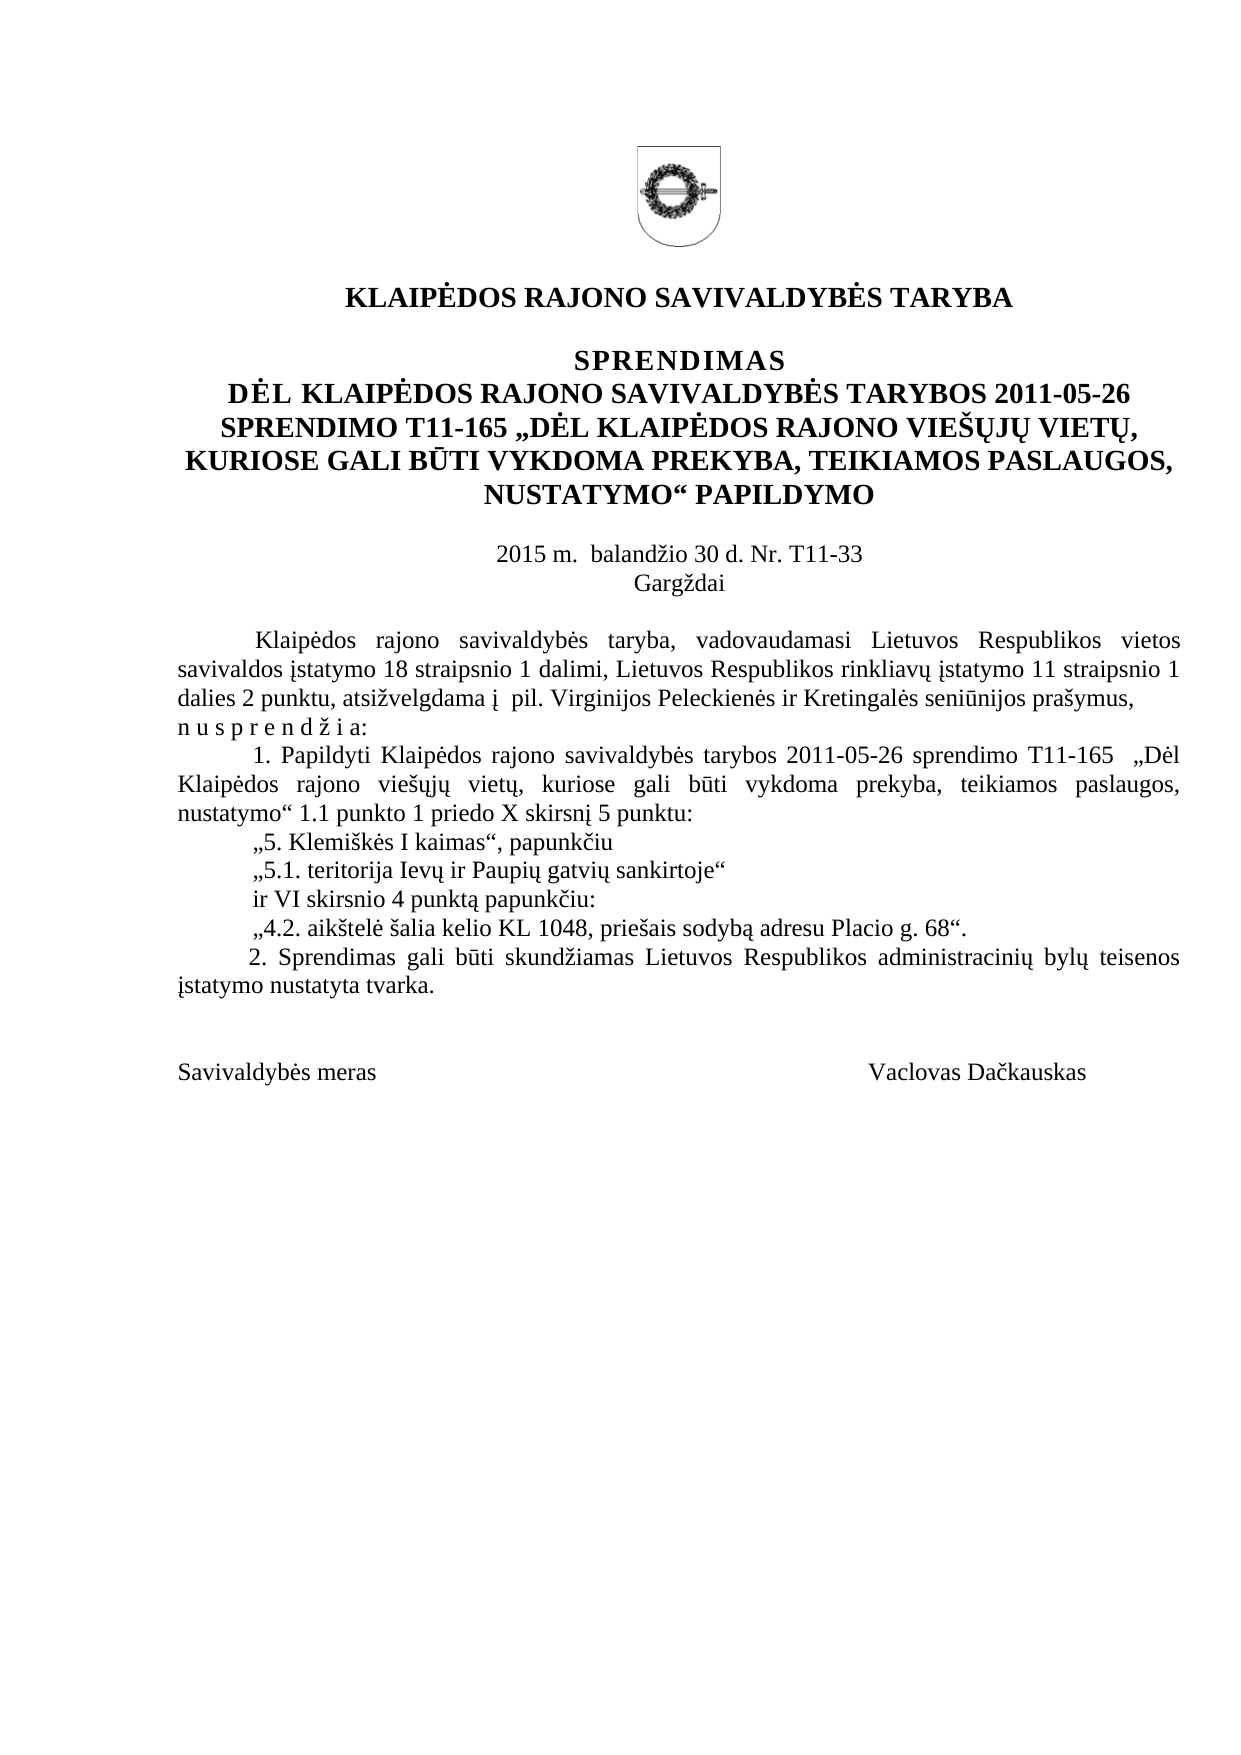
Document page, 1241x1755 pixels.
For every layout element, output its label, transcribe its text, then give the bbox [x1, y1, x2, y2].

text n u s p r e n d ž i a: [177, 712, 1181, 740]
text KLAIPĖDOS RAJONO savivaldybės taryba [177, 280, 1181, 314]
text 1. Papildyti Klaipėdos rajono savivaldybės tarybos 2011-05-26 sprendimo T11-165 „Dėl Klaipėdos rajono viešųjų vietų, kuriose gali būti vykdoma prekyba, teikiamos paslaugos, nustatymo“ 1.1 punkto 1 priedo X skirsnį 5 punktu: [177, 740, 1181, 827]
text „5.1. teritorija Ievų ir Paupių gatvių sankirtoje“ [177, 855, 1181, 884]
text 2015 m. balandžio 30 d. Nr. T11-33 [177, 539, 1181, 568]
text „5. Klemiškės I kaimas“, papunkčiu [177, 827, 1181, 855]
text Klaipėdos rajono savivaldybės taryba, vadovaudamasi Lietuvos Respublikos vietos savivaldos įstatymo 18 straipsnio 1 dalimi, Lietuvos Respublikos rinkliavų įstatymo 11 straipsnio 1 dalies 2 punktu, atsižvelgdama į pil. Virginijos Peleckienės ir Kretingalės seniūnijos prašymus, [177, 625, 1181, 712]
text 2. Sprendimas gali būti skundžiamas Lietuvos Respublikos administracinių bylų teisenos įstatymo nustatyta tvarka. [177, 942, 1181, 999]
text DĖL KLAIPĖDOS RAJONO SAVIVALDYBĖS TARYBOS 2011-05-26 SPRENDIMO T11-165 „DĖL KLAIPĖDOS RAJONO VIEŠŲJŲ VIETŲ, KURIOSE GALI BŪTI VYKDOMA PREKYBA, TEIKIAMOS PASLAUGOS, NUSTATYMO“ PAPILDYMO [177, 376, 1181, 510]
text ir VI skirsnio 4 punktą papunkčiu: [177, 884, 1181, 913]
text SPRENDIMAS [177, 343, 1181, 376]
text Savivaldybės meras Vaclovas Dačkauskas [177, 1057, 1181, 1085]
text Gargždai [177, 568, 1181, 597]
text „4.2. aikštelė šalia kelio KL 1048, priešais sodybą adresu Placio g. 68“. [177, 913, 1181, 942]
